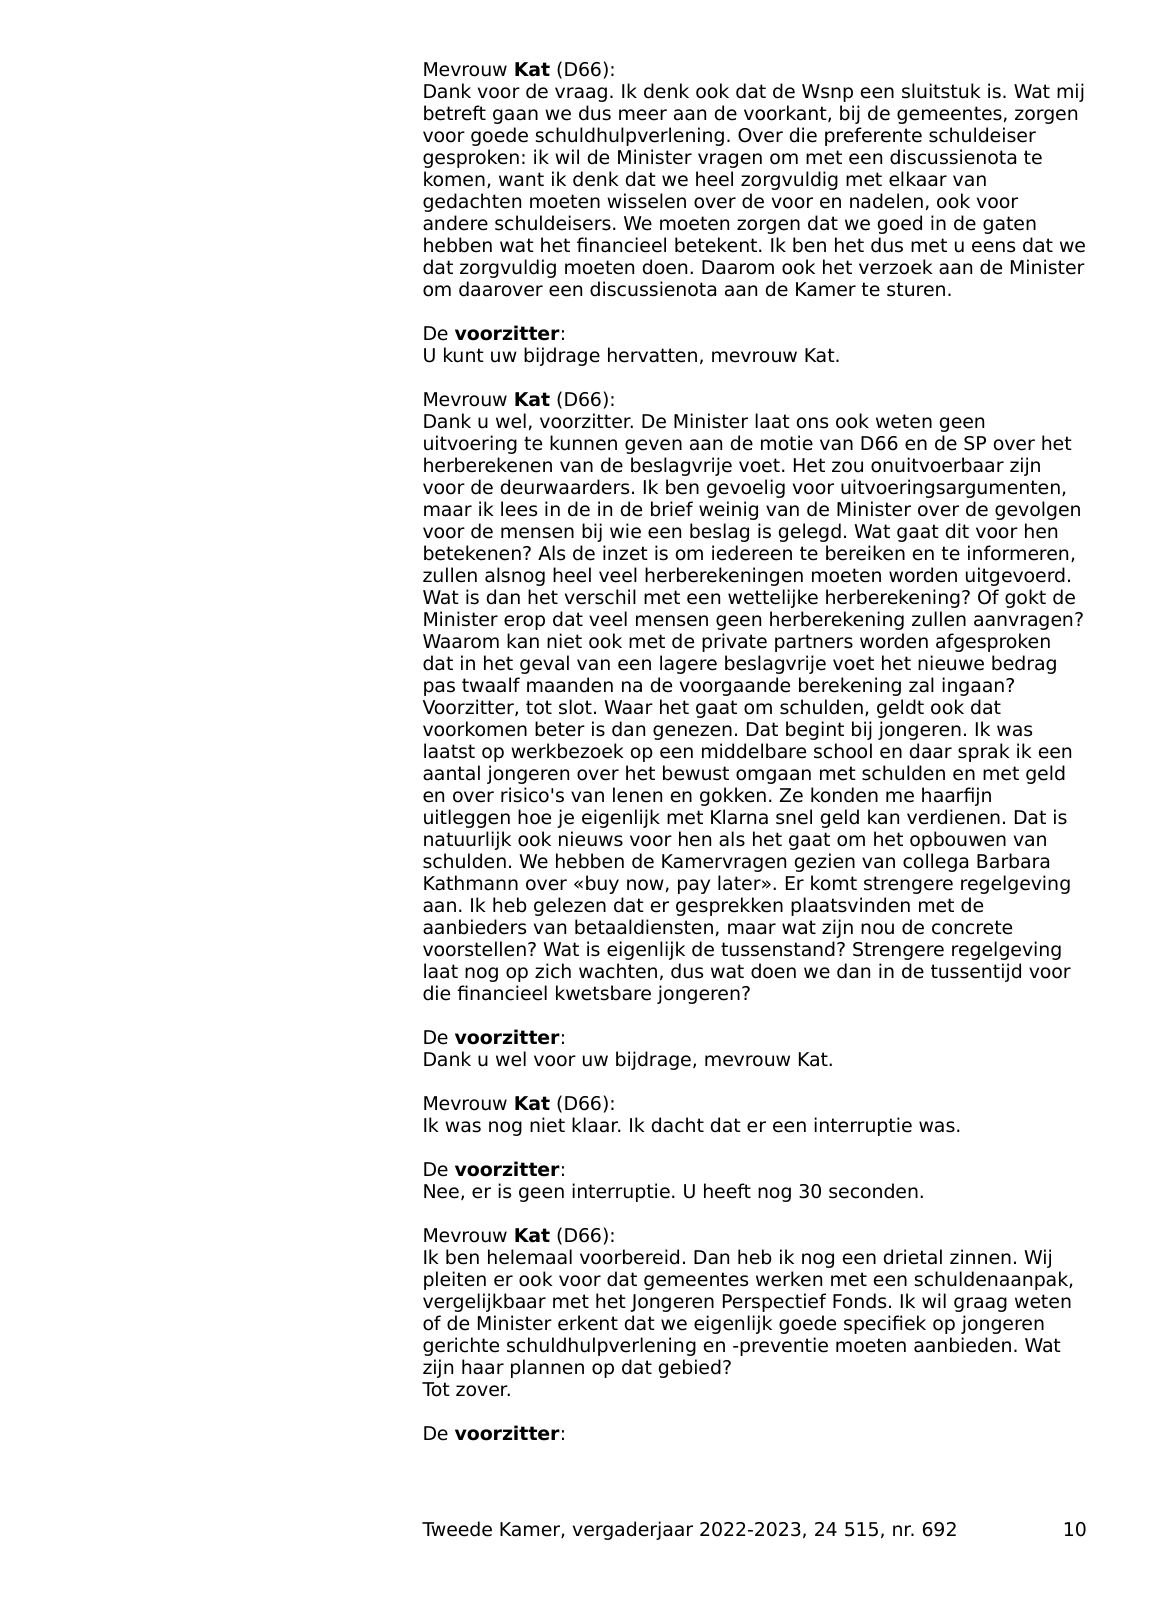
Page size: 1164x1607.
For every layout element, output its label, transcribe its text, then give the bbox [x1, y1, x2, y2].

text Voorzitter, tot slot. Waar het gaat om schulden, geldt ook dat voorkomen beter is dan genezen. Dat begint bij jongeren. Ik was laatst op werkbezoek op een middelbare school en daar sprak ik een aantal jongeren over het bewust omgaan met schulden en met geld en over risico's van lenen en gokken. Ze konden me haarfijn uitleggen hoe je eigenlijk met Klarna snel geld kan verdienen. Dat is natuurlijk ook nieuws voor hen als het gaat om het opbouwen van schulden. We hebben de Kamervragen gezien van collega Barbara Kathmann over «buy now, pay later». Er komt strengere regelgeving aan. Ik heb gelezen dat er gesprekken plaatsvinden met de aanbieders van betaaldiensten, maar wat zijn nou de concrete voorstellen? Wat is eigenlijk de tussenstand? Strengere regelgeving laat nog op zich wachten, dus wat doen we dan in de tussentijd voor die financieel kwetsbare jongeren? [422, 697, 1087, 1004]
text Ik was nog niet klaar. Ik dacht dat er een interruptie was. [422, 1115, 1087, 1137]
text Dank u wel, voorzitter. De Minister laat ons ook weten geen uitvoering te kunnen geven aan de motie van D66 en de SP over het herberekenen van de beslagvrije voet. Het zou onuitvoerbaar zijn voor de deurwaarders. Ik ben gevoelig voor uitvoeringsargumenten, maar ik lees in de in de brief weinig van de Minister over de gevolgen voor de mensen bij wie een beslag is gelegd. Wat gaat dit voor hen betekenen? Als de inzet is om iedereen te bereiken en te informeren, zullen alsnog heel veel herberekeningen moeten worden uitgevoerd. Wat is dan het verschil met een wettelijke herberekening? Of gokt de Minister erop dat veel mensen geen herberekening zullen aanvragen? Waarom kan niet ook met de private partners worden afgesproken dat in het geval van een lagere beslagvrije voet het nieuwe bedrag pas twaalf maanden na de voorgaande berekening zal ingaan? [422, 411, 1087, 697]
text De voorzitter: [422, 323, 1087, 345]
text Mevrouw Kat (D66): [422, 389, 1087, 411]
text De voorzitter: [422, 1159, 1087, 1181]
text U kunt uw bijdrage hervatten, mevrouw Kat. [422, 345, 1087, 367]
text Nee, er is geen interruptie. U heeft nog 30 seconden. [422, 1181, 1087, 1203]
text De voorzitter: [422, 1027, 1087, 1049]
text Dank u wel voor uw bijdrage, mevrouw Kat. [422, 1049, 1087, 1071]
text Ik ben helemaal voorbereid. Dan heb ik nog een drietal zinnen. Wij pleiten er ook voor dat gemeentes werken met een schuldenaanpak, vergelijkbaar met het Jongeren Perspectief Fonds. Ik wil graag weten of de Minister erkent dat we eigenlijk goede specifiek op jongeren gerichte schuldhulpverlening en -preventie moeten aanbieden. Wat zijn haar plannen op dat gebied? [422, 1247, 1087, 1379]
text Tot zover. [422, 1379, 1087, 1401]
text Mevrouw Kat (D66): [422, 1225, 1087, 1247]
text Mevrouw Kat (D66): [422, 1093, 1087, 1115]
text Mevrouw Kat (D66): [422, 59, 1087, 81]
text De voorzitter: [422, 1423, 1087, 1445]
text Dank voor de vraag. Ik denk ook dat de Wsnp een sluitstuk is. Wat mij betreft gaan we dus meer aan de voorkant, bij de gemeentes, zorgen voor goede schuldhulpverlening. Over die preferente schuldeiser gesproken: ik wil de Minister vragen om met een discussienota te komen, want ik denk dat we heel zorgvuldig met elkaar van gedachten moeten wisselen over de voor en nadelen, ook voor andere schuldeisers. We moeten zorgen dat we goed in de gaten hebben wat het financieel betekent. Ik ben het dus met u eens dat we dat zorgvuldig moeten doen. Daarom ook het verzoek aan de Minister om daarover een discussienota aan de Kamer te sturen. [422, 81, 1087, 301]
